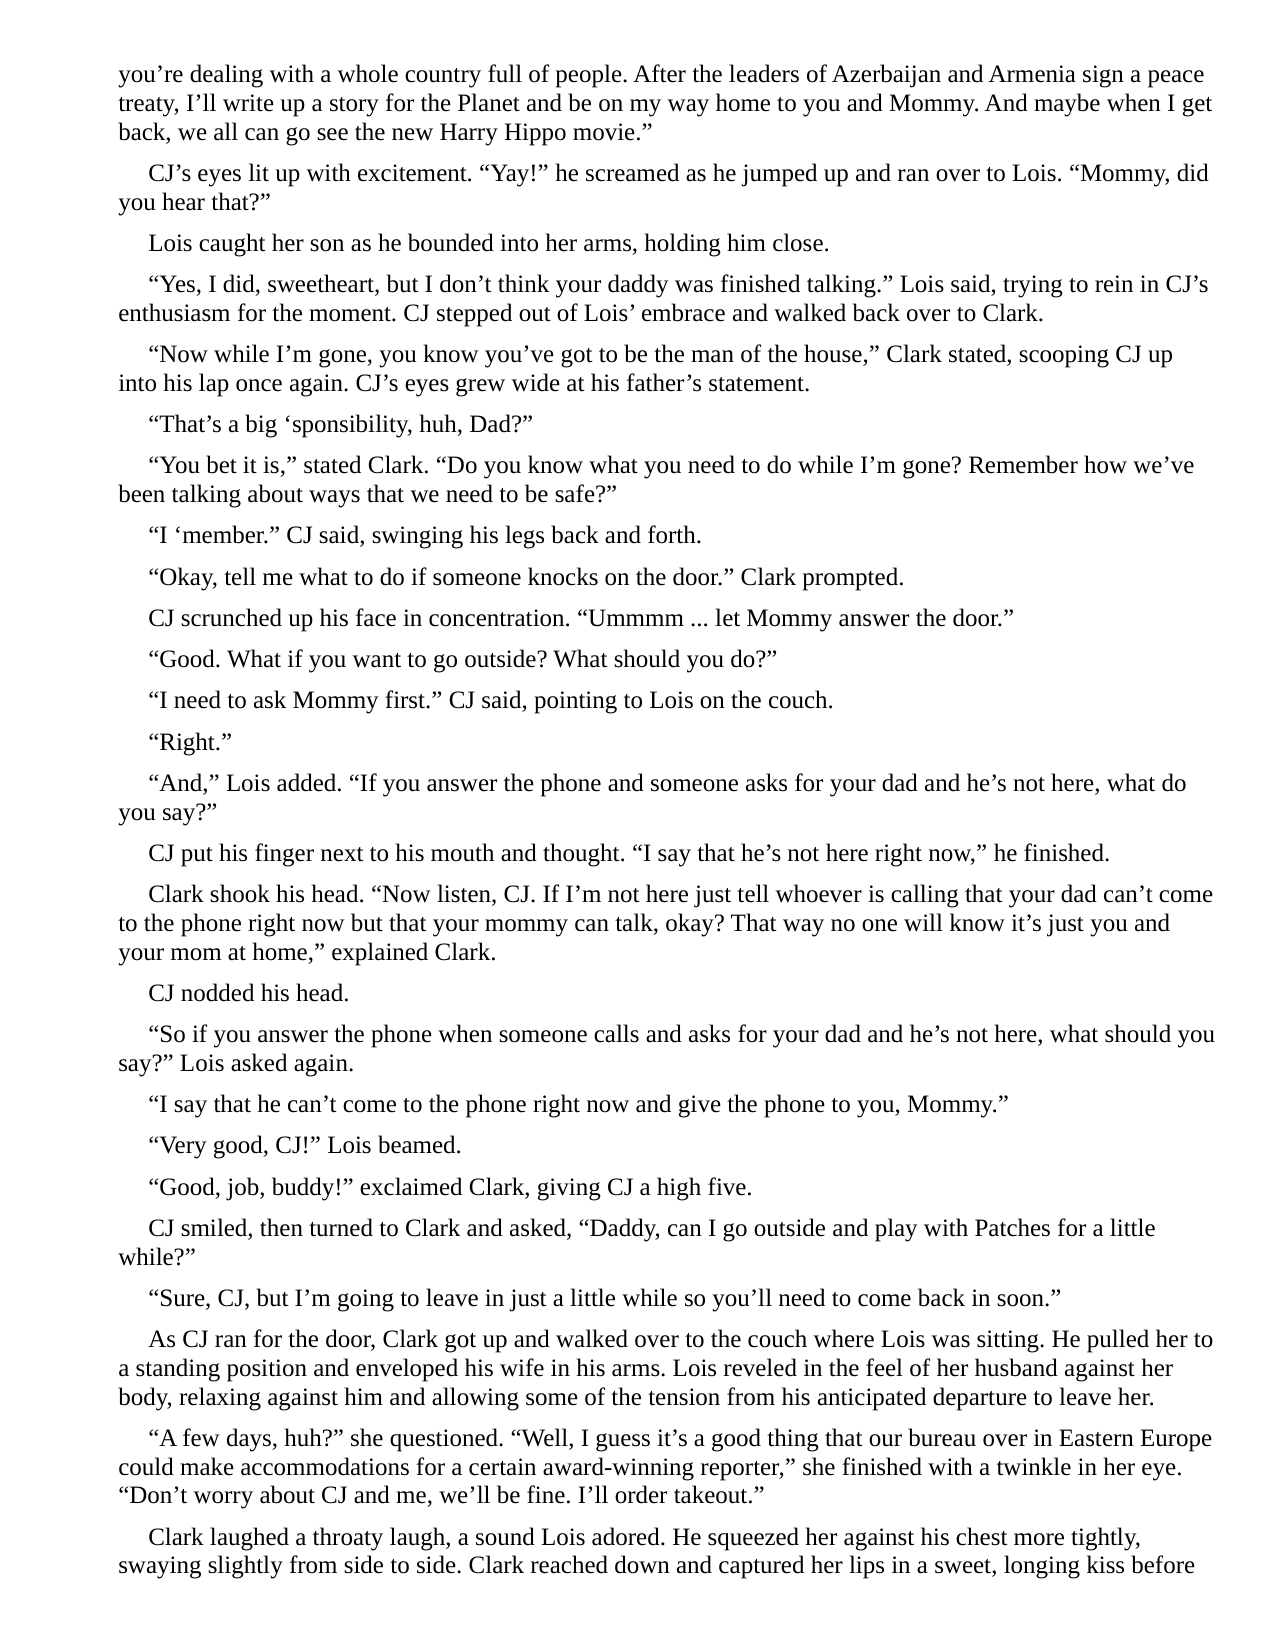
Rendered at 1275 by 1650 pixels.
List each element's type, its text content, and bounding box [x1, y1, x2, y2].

text Lois caught her son as he bounded into her arms, holding him close. [118, 228, 1216, 257]
text “That’s a big ‘sponsibility, huh, Dad?” [118, 409, 1216, 438]
text “Yes, I did, sweetheart, but I don’t think your daddy was finished talking.” Lois said, trying to rein in CJ’s enthusiasm for the moment. CJ stepped out of Lois’ embrace and walked back over to Clark. [118, 269, 1216, 327]
text CJ scrunched up his face in concentration. “Ummmm ... let Mommy answer the door.” [118, 603, 1216, 632]
text “A few days, huh?” she questioned. “Well, I guess it’s a good thing that our bureau over in Eastern Europe could make accommodations for a certain award-winning reporter,” she finished with a twinkle in her eye. “Don’t worry about CJ and me, we’ll be fine. I’ll order takeout.” [118, 1423, 1216, 1509]
text As CJ ran for the door, Clark got up and walked over to the couch where Lois was sitting. He pulled her to a standing position and enveloped his wife in his arms. Lois reveled in the feel of her husband against her body, relaxing against him and allowing some of the tension from his anticipated departure to leave her. [118, 1324, 1216, 1410]
text “Now while I’m gone, you know you’ve got to be the man of the house,” Clark stated, scooping CJ up into his lap once again. CJ’s eyes grew wide at his father’s statement. [118, 339, 1216, 397]
text CJ smiled, then turned to Clark and asked, “Daddy, can I go outside and play with Patches for a little while?” [118, 1213, 1216, 1270]
text “Okay, tell me what to do if someone knocks on the door.” Clark prompted. [118, 562, 1216, 590]
text “You bet it is,” stated Clark. “Do you know what you need to do while I’m gone? Remember how we’ve been talking about ways that we need to be safe?” [118, 450, 1216, 508]
text “Right.” [118, 727, 1216, 755]
text “I say that he can’t come to the phone right now and give the phone to you, Mommy.” [118, 1089, 1216, 1118]
text CJ nodded his head. [118, 978, 1216, 1007]
text “Sure, CJ, but I’m going to leave in just a little while so you’ll need to come back in soon.” [118, 1283, 1216, 1312]
text “Very good, CJ!” Lois beamed. [118, 1130, 1216, 1159]
text Clark shook his head. “Now listen, CJ. If I’m not here just tell whoever is calling that your dad can’t come to the phone right now but that your mommy can talk, okay? That way no one will know it’s just you and your mom at home,” explained Clark. [118, 879, 1216, 965]
text “I ‘member.” CJ said, swinging his legs back and forth. [118, 520, 1216, 549]
text “So if you answer the phone when someone calls and asks for your dad and he’s not here, what should you say?” Lois asked again. [118, 1019, 1216, 1077]
text CJ’s eyes lit up with excitement. “Yay!” he screamed as he jumped up and ran over to Lois. “Mommy, did you hear that?” [118, 158, 1216, 215]
text Clark laughed a throaty laugh, a sound Lois adored. He squeezed her against his chest more tightly, swaying slightly from side to side. Clark reached down and captured her lips in a sweet, longing kiss before [118, 1522, 1216, 1579]
text “Good. What if you want to go outside? What should you do?” [118, 644, 1216, 673]
text “I need to ask Mommy first.” CJ said, pointing to Lois on the couch. [118, 685, 1216, 714]
text you’re dealing with a whole country full of people. After the leaders of Azerbaijan and Armenia sign a peace treaty, I’ll write up a story for the Planet and be on my way home to you and Mommy. And maybe when I get back, we all can go see the new Harry Hippo movie.” [118, 59, 1216, 145]
text “Good, job, buddy!” exclaimed Clark, giving CJ a high five. [118, 1172, 1216, 1200]
text CJ put his finger next to his mouth and thought. “I say that he’s not here right now,” he finished. [118, 838, 1216, 867]
text “And,” Lois added. “If you answer the phone and someone asks for your dad and he’s not here, what do you say?” [118, 768, 1216, 825]
